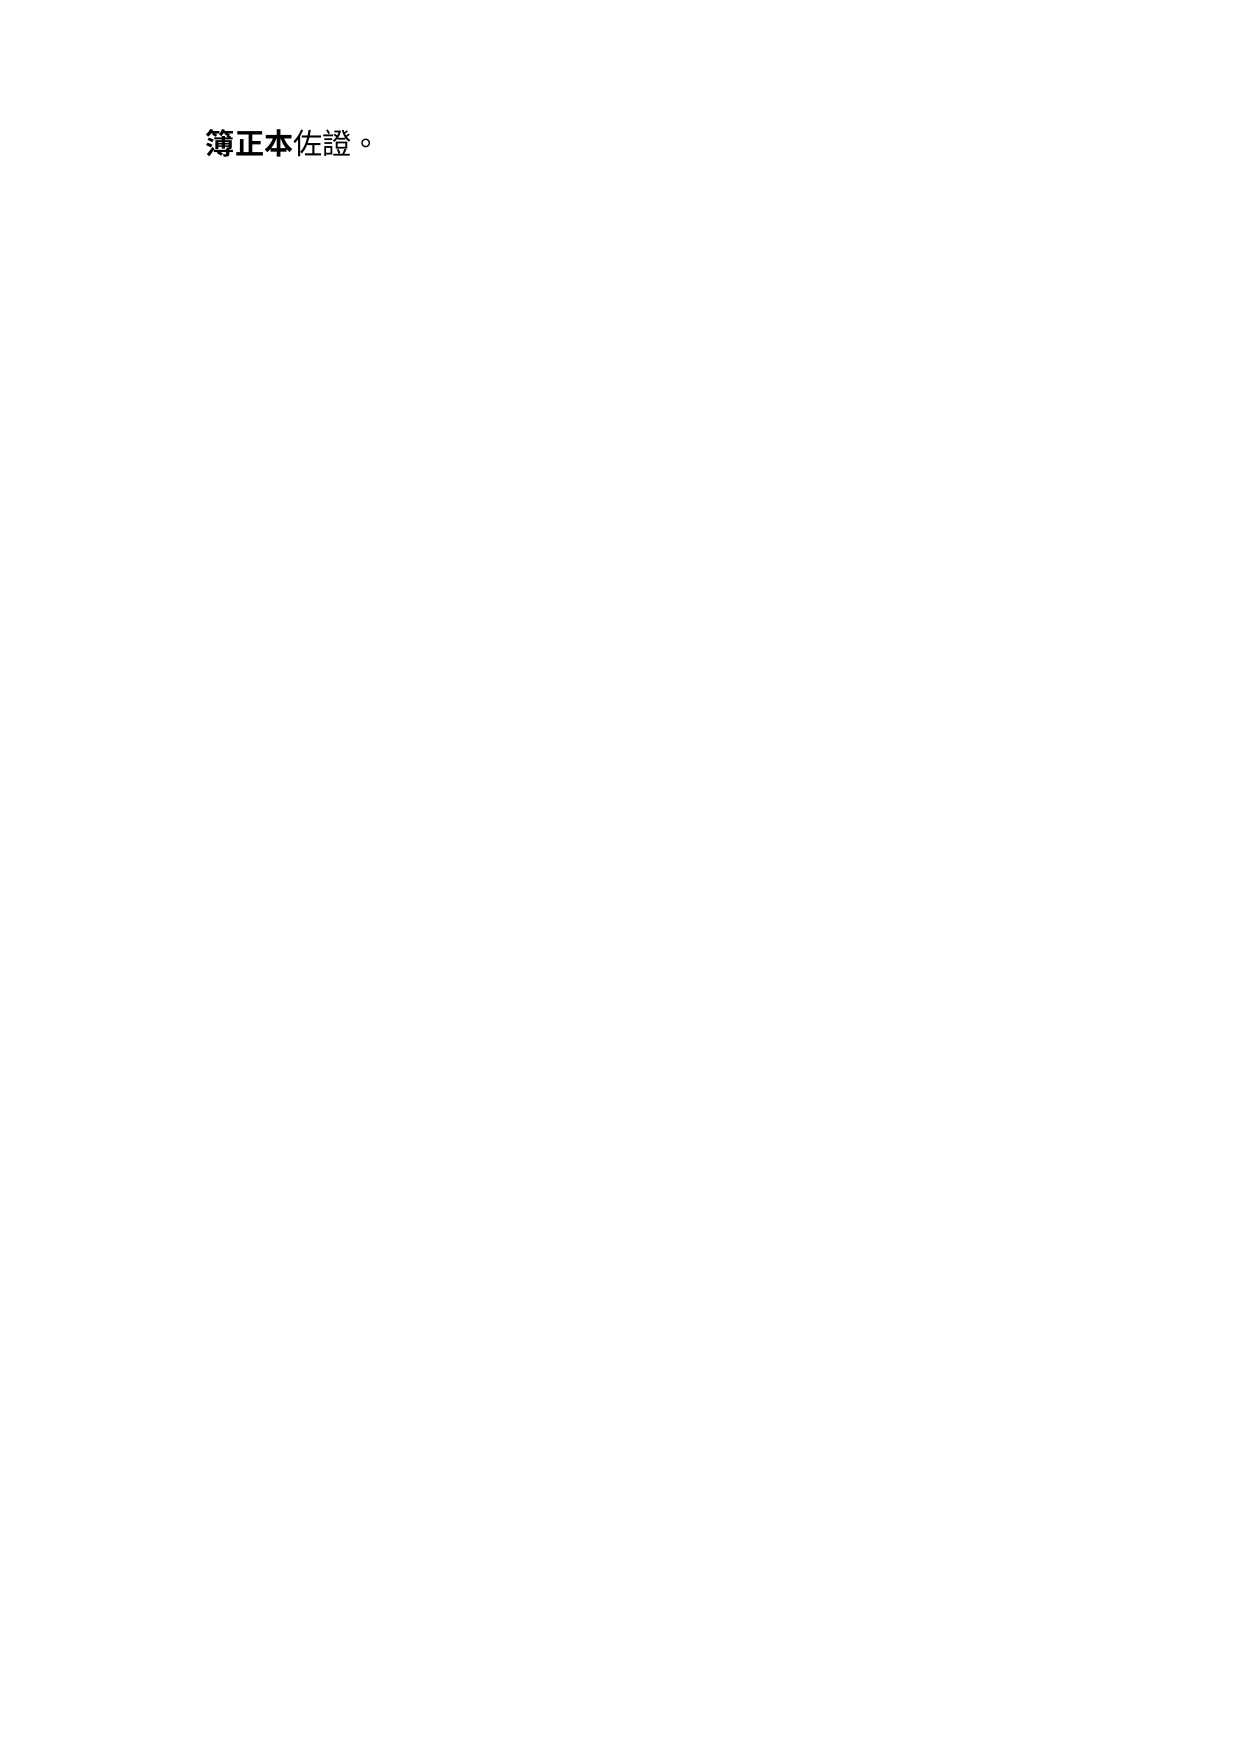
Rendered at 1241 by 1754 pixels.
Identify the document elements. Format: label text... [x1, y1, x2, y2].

text 簿正本佐證。 [118, 120, 1123, 163]
